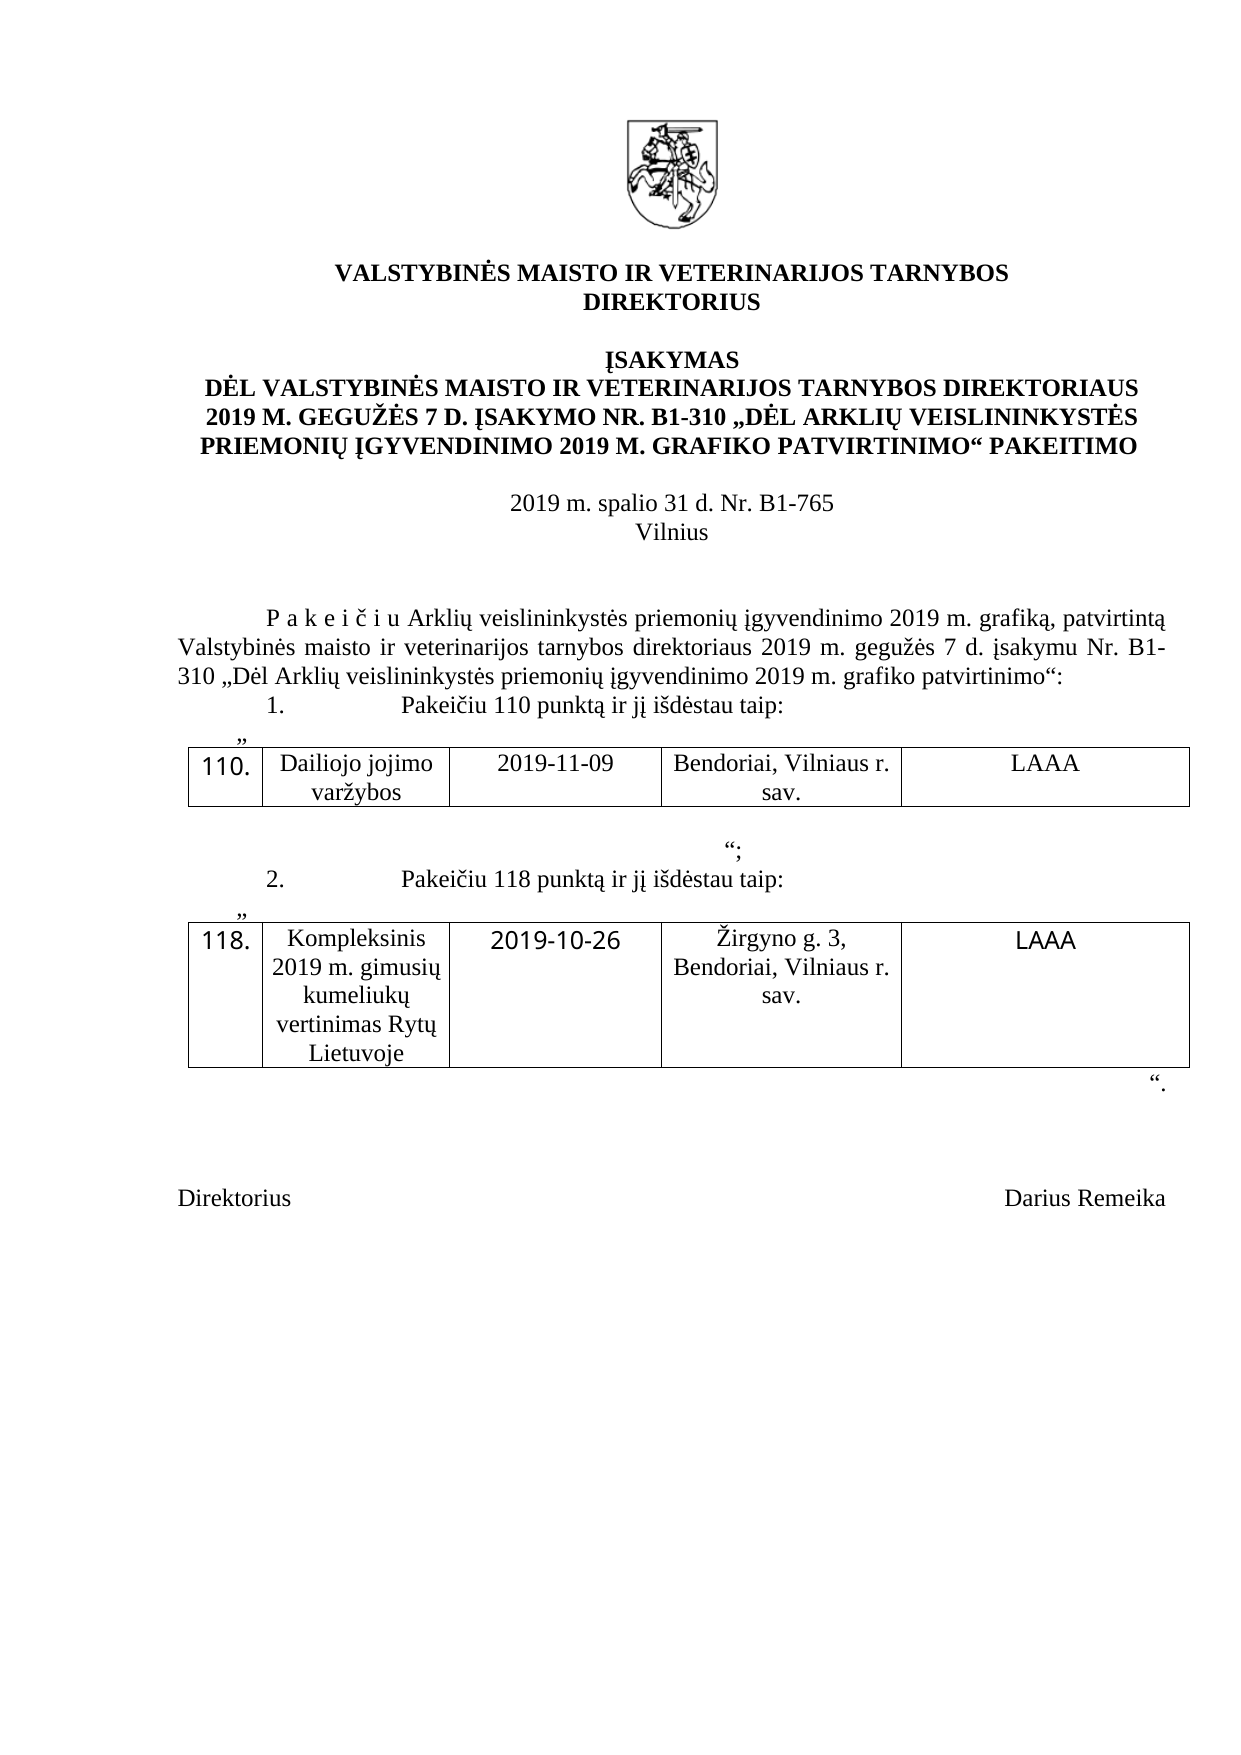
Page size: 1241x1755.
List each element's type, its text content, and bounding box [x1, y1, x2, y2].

text ĮSAKYMAS [177, 345, 1166, 373]
text Vilnius [177, 517, 1166, 546]
text „ [236, 718, 1166, 747]
table_header LAAA [902, 923, 1189, 1067]
text “. [177, 1068, 1166, 1096]
text VALSTYBINĖS MAISTO IR VETERINARIJOS TARNYBOS [177, 258, 1166, 287]
table_header Žirgyno g. 3, Bendoriai, Vilniaus r. sav. [662, 923, 901, 1067]
table_header 118. [189, 923, 262, 1067]
text DIREKTORIUS [177, 287, 1166, 316]
table_header 110. [189, 748, 262, 806]
table_header 2019-10-26 [450, 957, 661, 1067]
table_header 2019-11-09 [450, 777, 661, 806]
table_header Bendoriai, Vilniaus r. sav. [662, 748, 672, 806]
text “; [177, 836, 1167, 864]
text 1. Pakeičiu 110 punktą ir jį išdėstau taip: [266, 690, 1166, 718]
text 2019 m. spalio 31 d. Nr. B1-765 [177, 488, 1166, 517]
text 2. Pakeičiu 118 punktą ir jį išdėstau taip: [266, 864, 1166, 893]
text Direktorius Darius Remeika [177, 1183, 1181, 1211]
text „ [236, 893, 1166, 922]
text DĖL VALSTYBINĖS MAISTO IR VETERINARIJOS TARNYBOS DIREKTORIAUS 2019 M. GEGUŽĖS 7 D. ĮSAKYMO NR. B1-310 „DĖL ARKLIŲ VEISLININKYSTĖS PRIEMONIŲ ĮGYVENDINIMO 2019 M. GRAFIKO PATVIRTINIMO“ PAKEITIMO [177, 373, 1166, 460]
text P a k e i č i u Arklių veislininkystės priemonių įgyvendinimo 2019 m. grafiką, patvirtintą Valstybinės maisto ir veterinarijos tarnybos direktoriaus 2019 m. gegužės 7 d. įsakymu Nr. B1-310 „Dėl Arklių veislininkystės priemonių įgyvendinimo 2019 m. grafiko patvirtinimo“: [177, 603, 1166, 690]
table_header LAAA [902, 748, 1189, 806]
table_header Bendoriai, Vilniaus r. sav. [890, 748, 901, 806]
